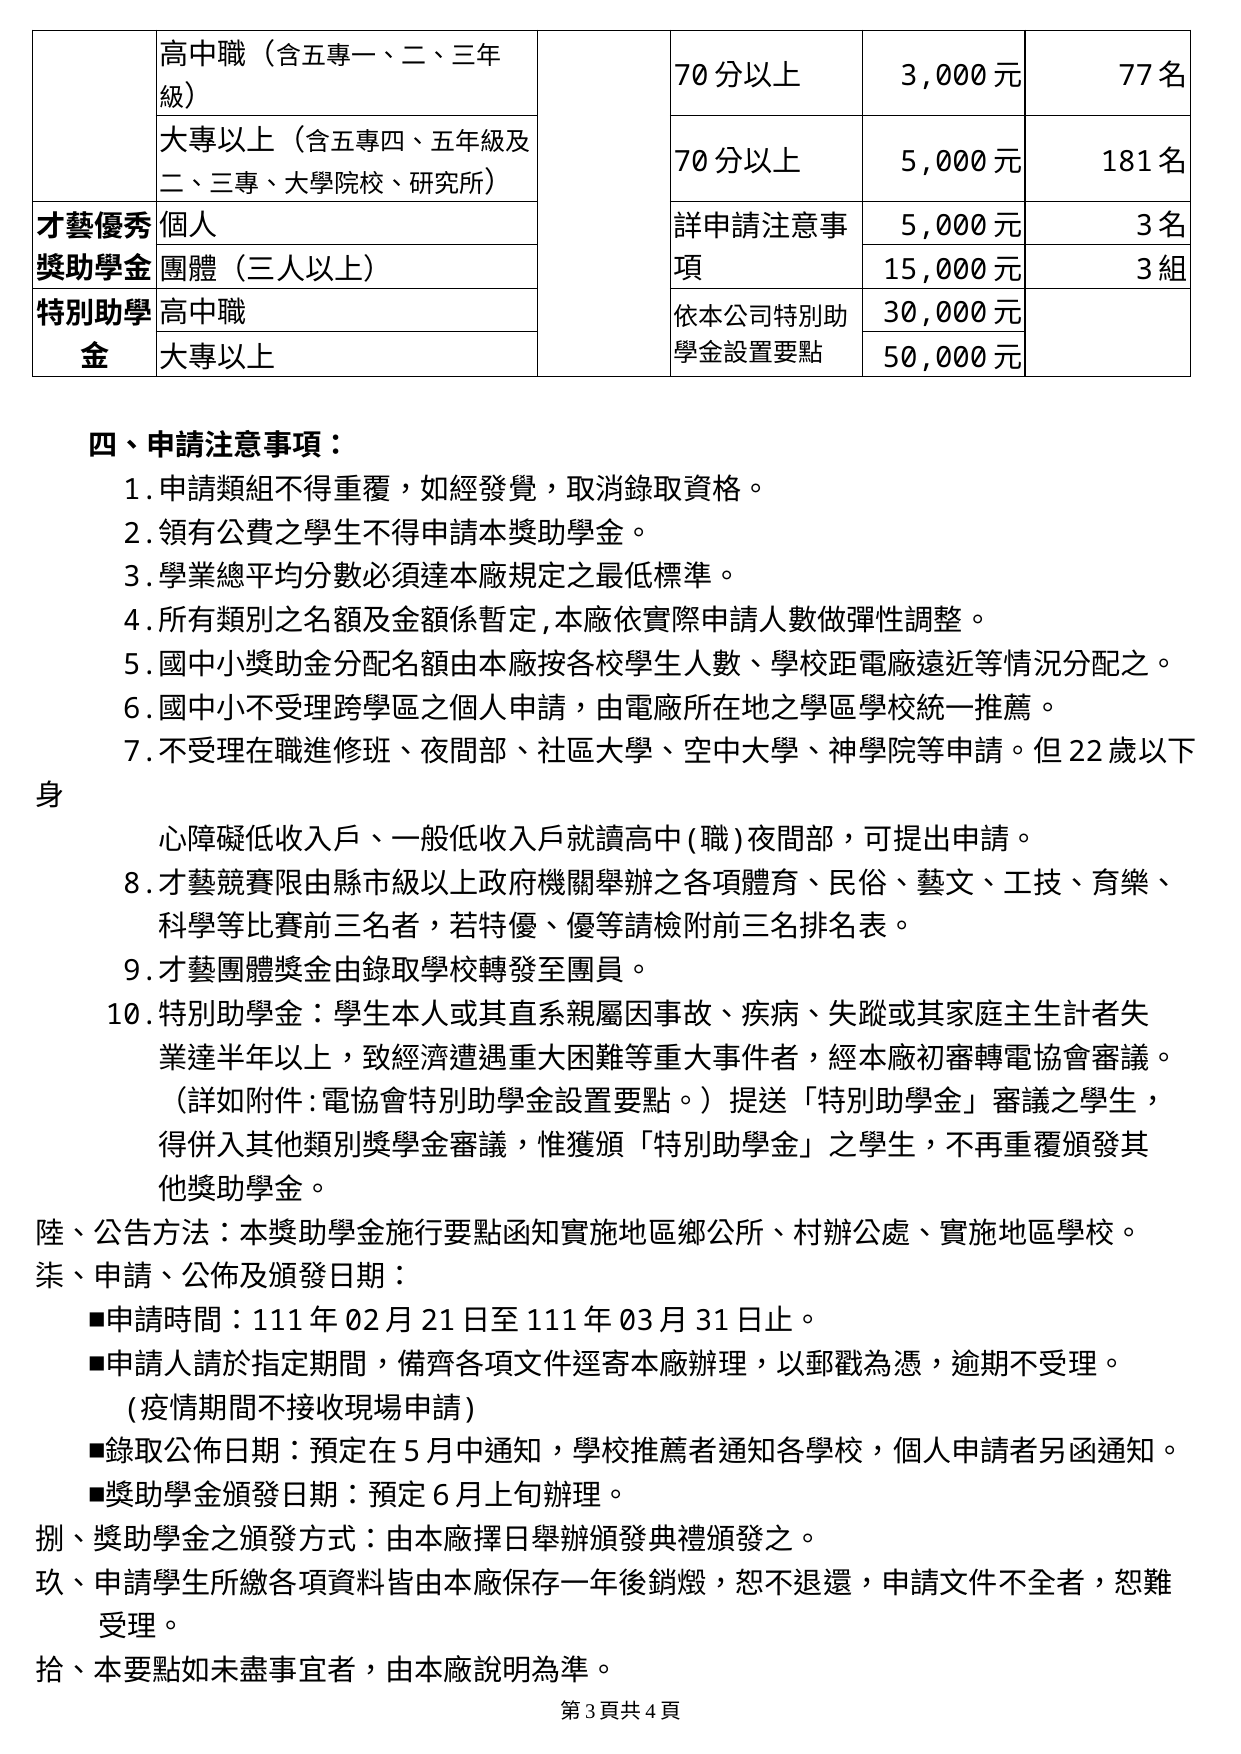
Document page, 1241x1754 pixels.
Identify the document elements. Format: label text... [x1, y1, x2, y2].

table_cell 15,000元 [863, 245, 1024, 288]
text ■錄取公佈日期：預定在5月中通知，學校推薦者通知各學校，個人申請者另函通知。 [35, 1427, 1205, 1471]
text ■申請人請於指定期間，備齊各項文件逕寄本廠辦理，以郵戳為憑，逾期不受理。 [35, 1339, 1205, 1383]
table_cell 70分以上 [671, 116, 862, 201]
table_cell 3名 [1026, 202, 1190, 244]
text 他獎助學金。 [35, 1164, 1205, 1208]
text 10.特別助學金：學生本人或其直系親屬因事故、疾病、失蹤或其家庭主生計者失 [35, 989, 1205, 1033]
text 4.所有類別之名額及金額係暫定,本廠依實際申請人數做彈性調整。 [35, 596, 1205, 639]
text 2.領有公費之學生不得申請本獎助學金。 [35, 508, 1205, 552]
table_cell 5,000元 [863, 202, 1024, 244]
table_cell 高中職（含五專一、二、三年級） [157, 31, 537, 115]
table_cell 高中職 [157, 289, 537, 331]
text 5.國中小獎助金分配名額由本廠按各校學生人數、學校距電廠遠近等情況分配之。 [35, 639, 1205, 683]
table_cell 依本公司特別助學金設置要點 [671, 289, 862, 376]
text ■獎助學金頒發日期：預定6月上旬辦理。 [35, 1471, 1205, 1514]
table_cell [538, 31, 670, 376]
table_cell 50,000元 [863, 332, 1024, 376]
text 3.學業總平均分數必須達本廠規定之最低標準。 [35, 552, 1205, 596]
table_cell 181名 [1026, 116, 1190, 201]
table_cell 個人 [157, 202, 537, 244]
text 7.不受理在職進修班、夜間部、社區大學、空中大學、神學院等申請。但22歲以下身 [35, 727, 1205, 814]
table_cell 大專以上（含五專四、五年級及二、三專、大學院校、研究所） [157, 116, 537, 201]
table_cell 30,000元 [863, 289, 1024, 331]
table_cell [1026, 289, 1190, 376]
text 8.才藝競賽限由縣市級以上政府機關舉辦之各項體育、民俗、藝文、工技、育樂、 [35, 858, 1205, 902]
table_cell 才藝優秀獎助學金 [33, 202, 156, 288]
table_cell 3,000元 [863, 31, 1024, 115]
table_cell 77名 [1026, 31, 1190, 115]
text 捌、獎助學金之頒發方式：由本廠擇日舉辦頒發典禮頒發之。 [35, 1514, 1205, 1558]
text 心障礙低收入戶、一般低收入戶就讀高中(職)夜間部，可提出申請。 [35, 814, 1205, 858]
table_cell [33, 31, 156, 201]
text 得併入其他類別獎學金審議，惟獲頒「特別助學金」之學生，不再重覆頒發其 [35, 1121, 1205, 1164]
text 玖、申請學生所繳各項資料皆由本廠保存一年後銷燬，恕不退還，申請文件不全者，恕難 [35, 1558, 1205, 1602]
text 科學等比賽前三名者，若特優、優等請檢附前三名排名表。 [35, 902, 1205, 946]
table_cell 特別助學金 [33, 289, 156, 376]
text 業達半年以上，致經濟遭遇重大困難等重大事件者，經本廠初審轉電協會審議。 [35, 1033, 1205, 1077]
text 拾、本要點如未盡事宜者，由本廠說明為準。 [35, 1646, 1205, 1689]
text 陸、公告方法：本獎助學金施行要點函知實施地區鄉公所、村辦公處、實施地區學校。 [35, 1208, 1205, 1252]
table_cell 團體（三人以上） [157, 245, 537, 288]
text 6.國中小不受理跨學區之個人申請，由電廠所在地之學區學校統一推薦。 [35, 683, 1205, 727]
text (疫情期間不接收現場申請) [35, 1383, 1205, 1427]
text 柒、申請、公佈及頒發日期： [35, 1252, 1205, 1296]
table_cell 大專以上 [157, 332, 537, 376]
text 受理。 [98, 1602, 1205, 1646]
text 四、申請注意事項： [35, 421, 1205, 464]
text （詳如附件:電協會特別助學金設置要點。）提送「特別助學金」審議之學生， [35, 1077, 1205, 1121]
table_cell 5,000元 [863, 116, 1024, 201]
text 1.申請類組不得重覆，如經發覺，取消錄取資格。 [35, 464, 1205, 508]
table_cell 詳申請注意事項 [671, 202, 862, 288]
table_cell 3組 [1026, 245, 1190, 288]
table_cell 70分以上 [671, 31, 862, 115]
text 9.才藝團體獎金由錄取學校轉發至團員。 [35, 946, 1205, 989]
text ■申請時間：111年02月21日至111年03月31日止。 [35, 1296, 1205, 1339]
